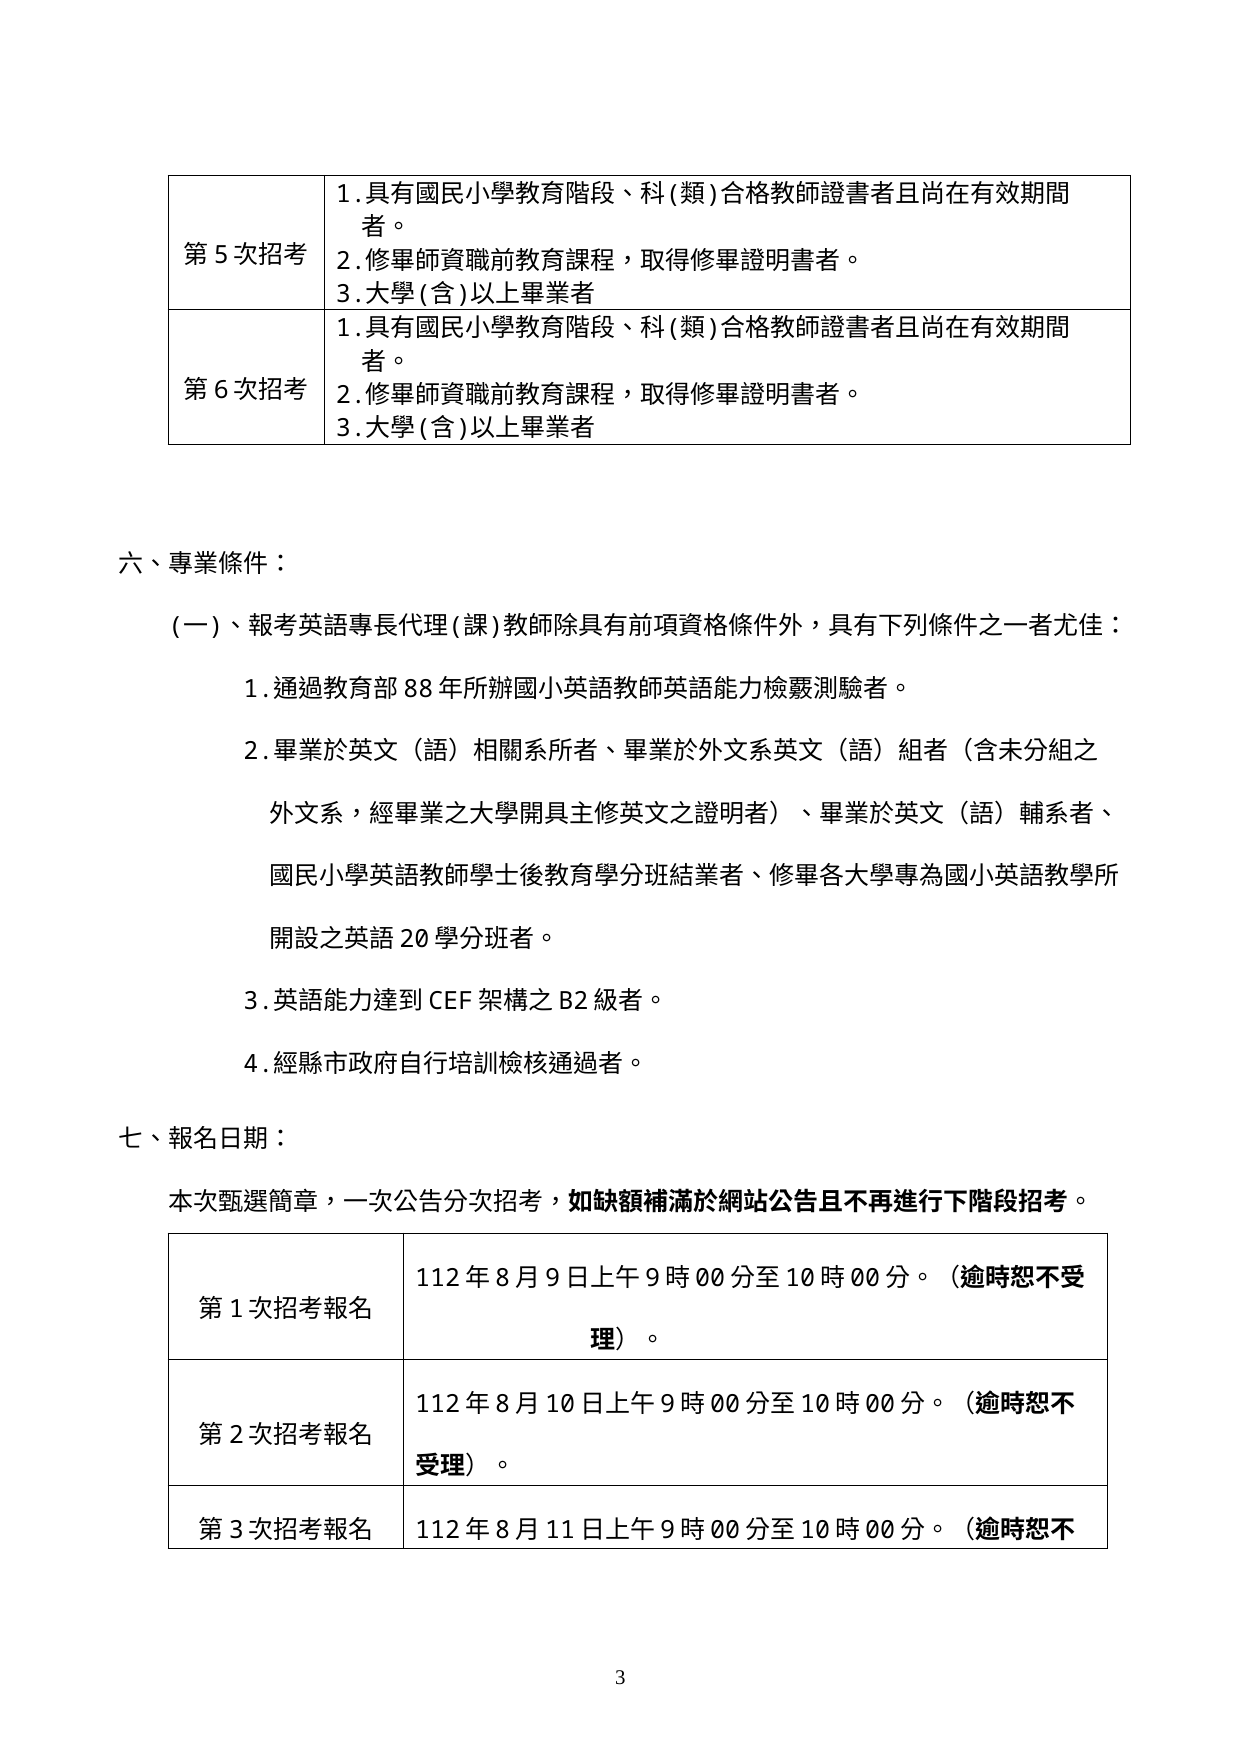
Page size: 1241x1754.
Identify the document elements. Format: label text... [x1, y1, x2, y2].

table_cell 1.具有國民小學教育階段、科(類)合格教師證書者且尚在有效期間者。 2.修畢師資職前教育課程，取得修畢證明書者。 3.大學(含)以上畢業者 [325, 310, 1130, 443]
text 六、專業條件： [118, 520, 1122, 582]
table_cell 第2次招考報名 [169, 1360, 403, 1485]
text 1.通過教育部88年所辦國小英語教師英語能力檢覈測驗者。 [243, 645, 1122, 707]
table_cell 112年8月11日上午9時00分至10時00分。（逾時恕不 [404, 1486, 1107, 1548]
table_header 112年8月9日上午9時00分至10時00分。（逾時恕不受理）。 [404, 1234, 1107, 1359]
text 本次甄選簡章，一次公告分次招考，如缺額補滿於網站公告且不再進行下階段招考。 [168, 1157, 1122, 1220]
table_cell 第5次招考 [169, 176, 324, 309]
text 3.英語能力達到CEF架構之B2級者。 [243, 957, 1122, 1020]
table_cell 第6次招考 [169, 310, 324, 443]
table_cell 112年8月10日上午9時00分至10時00分。（逾時恕不受理）。 [404, 1360, 1107, 1485]
text 2.畢業於英文（語）相關系所者、畢業於外文系英文（語）組者（含未分組之外文系，經畢業之大學開具主修英文之證明者）、畢業於英文（語）輔系者、國民小學英語教師學士後教育學分班結業者、修畢各大學專為國小英語教學所開設之英語20學分班者。 [243, 707, 1122, 957]
table_header 第1次招考報名 [169, 1234, 403, 1359]
text 七、報名日期： [118, 1095, 1122, 1157]
text (一)、報考英語專長代理(課)教師除具有前項資格條件外，具有下列條件之一者尤佳： [168, 582, 1122, 645]
table_cell 1.具有國民小學教育階段、科(類)合格教師證書者且尚在有效期間者。 2.修畢師資職前教育課程，取得修畢證明書者。 3.大學(含)以上畢業者 [325, 176, 1130, 309]
table_cell 第3次招考報名 [169, 1486, 403, 1548]
text 4.經縣市政府自行培訓檢核通過者。 [243, 1020, 1122, 1082]
